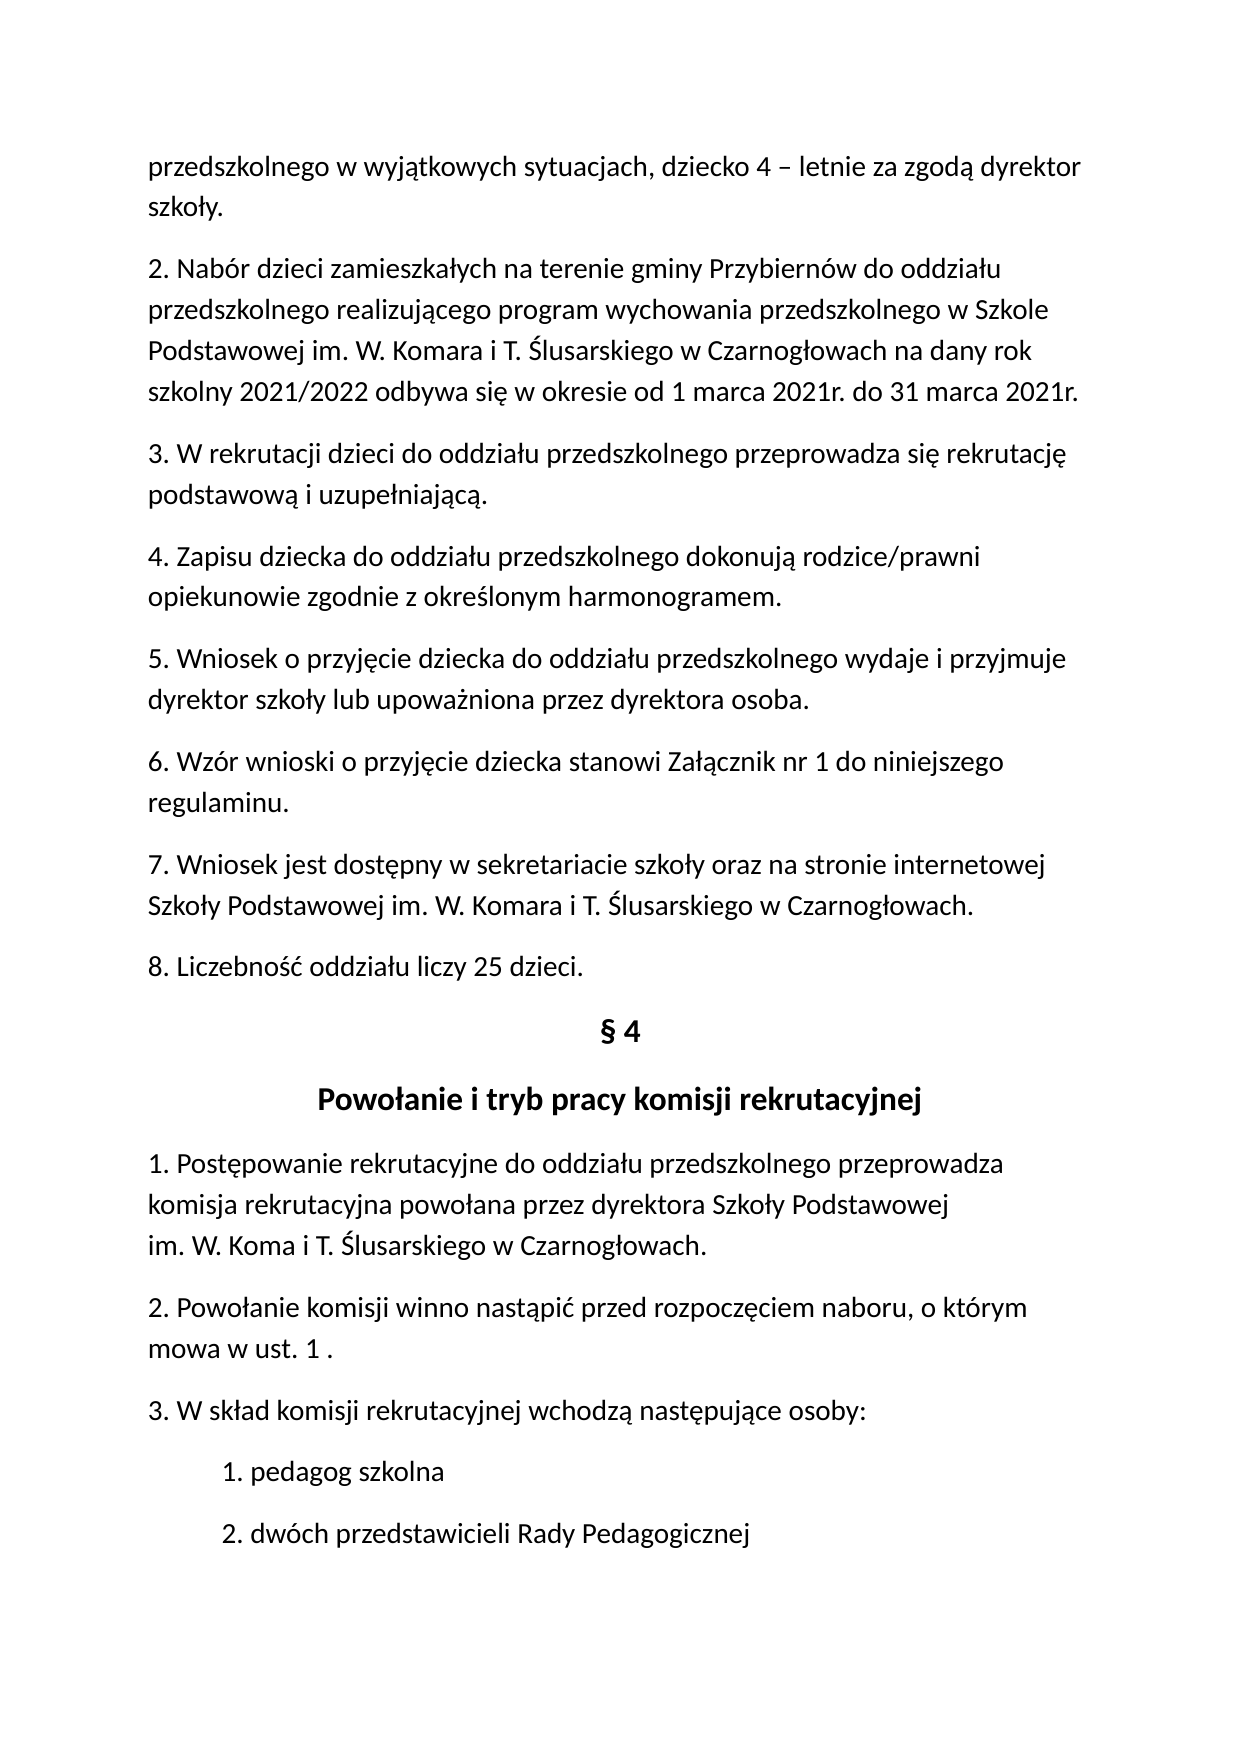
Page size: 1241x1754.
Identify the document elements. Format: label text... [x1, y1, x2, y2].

text przedszkolnego w wyjątkowych sytuacjach, dziecko 4 – letnie za zgodą dyrektor szkoły. [148, 148, 1093, 224]
text 6. Wzór wnioski o przyjęcie dziecka stanowi Załącznik nr 1 do niniejszego regulaminu. [148, 743, 1093, 819]
text 2. Powołanie komisji winno nastąpić przed rozpoczęciem naboru, o którym mowa w ust. 1 . [148, 1289, 1093, 1366]
text 7. Wniosek jest dostępny w sekretariacie szkoły oraz na stronie internetowej Szkoły Podstawowej im. W. Komara i T. Ślusarskiego w Czarnogłowach. [148, 846, 1093, 922]
text 1. Postępowanie rekrutacyjne do oddziału przedszkolnego przeprowadza komisja rekrutacyjna powołana przez dyrektora Szkoły Podstawowej im. W. Koma i T. Ślusarskiego w Czarnogłowach. [148, 1145, 1093, 1263]
text 2. dwóch przedstawicieli Rady Pedagogicznej [148, 1515, 1093, 1551]
text 3. W skład komisji rekrutacyjnej wchodzą następujące osoby: [148, 1392, 1093, 1427]
text 1. pedagog szkolna [148, 1453, 1093, 1489]
text 8. Liczebność oddziału liczy 25 dzieci. [148, 948, 1093, 984]
text 3. W rekrutacji dzieci do oddziału przedszkolnego przeprowadza się rekrutację podstawową i uzupełniającą. [148, 435, 1093, 511]
text 2. Nabór dzieci zamieszkałych na terenie gminy Przybiernów do oddziału przedszkolnego realizującego program wychowania przedszkolnego w Szkole Podstawowej im. W. Komara i T. Ślusarskiego w Czarnogłowach na dany rok szkolny 2021/2022 odbywa się w okresie od 1 marca 2021r. do 31 marca 2021r. [148, 250, 1093, 409]
text § 4 [148, 1010, 1093, 1051]
text 5. Wniosek o przyjęcie dziecka do oddziału przedszkolnego wydaje i przyjmuje dyrektor szkoły lub upoważniona przez dyrektora osoba. [148, 640, 1093, 717]
text Powołanie i tryb pracy komisji rekrutacyjnej [148, 1078, 1093, 1118]
text 4. Zapisu dziecka do oddziału przedszkolnego dokonują rodzice/prawni opiekunowie zgodnie z określonym harmonogramem. [148, 538, 1093, 614]
